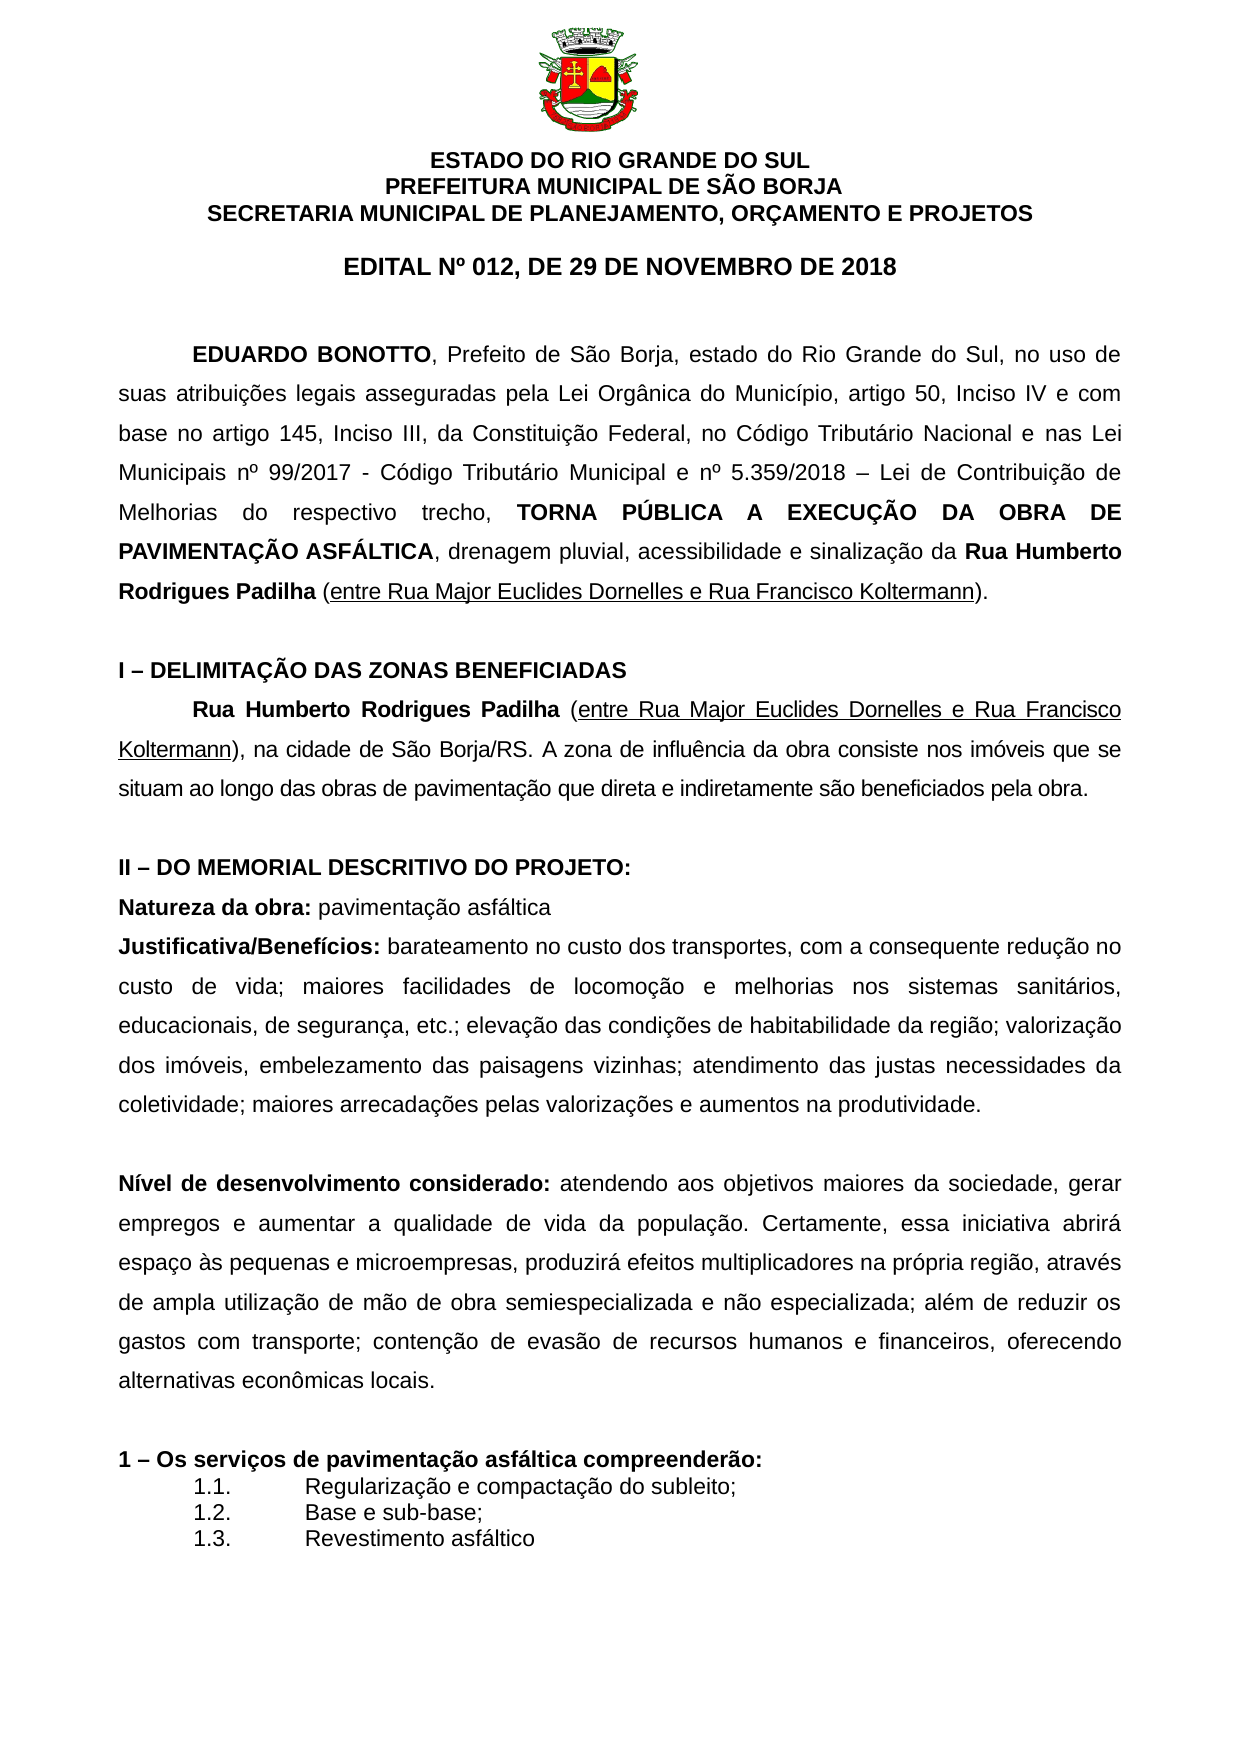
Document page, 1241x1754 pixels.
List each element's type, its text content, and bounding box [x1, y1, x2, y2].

text Nível de desenvolvimento considerado: atendendo aos objetivos maiores da sociedade, gerar empregos e aumentar a qualidade de vida da população. Certamente, essa iniciativa abrirá espaço às pequenas e microempresas, produzirá efeitos multiplicadores na própria região, através de ampla utilização de mão de obra semiespecializada e não especializada; além de reduzir os gastos com transporte; contenção de evasão de recursos humanos e financeiros, oferecendo alternativas econômicas locais. [118, 1170, 1122, 1394]
picture [538, 27, 640, 132]
text II – DO MEMORIAL DESCRITIVO DO PROJETO: [118, 854, 1122, 881]
text I – DELIMITAÇÃO DAS ZONAS BENEFICIADAS [118, 657, 1122, 683]
list Revestimento asfáltico [193, 1525, 1122, 1552]
text 1 – Os serviços de pavimentação asfáltica compreenderão: [118, 1446, 1122, 1473]
text Natureza da obra: pavimentação asfáltica [118, 894, 1122, 920]
text EDITAL Nº 012, DE 29 DE NOVEMBRO DE 2018 [118, 252, 1122, 281]
text Rua Humberto Rodrigues Padilha (entre Rua Major Euclides Dornelles e Rua Francisco Koltermann), na cidade de São Borja/RS. A zona de influência da obra consiste nos imóveis que se situam ao longo das obras de pavimentação que direta e indiretamente são beneficiados pela obra. [118, 696, 1122, 802]
list Base e sub-base; [193, 1499, 1122, 1525]
text EDUARDO BONOTTO, Prefeito de São Borja, estado do Rio Grande do Sul, no uso de suas atribuições legais asseguradas pela Lei Orgânica do Município, artigo 50, Inciso IV e com base no artigo 145, Inciso III, da Constituição Federal, no Código Tributário Nacional e nas Lei Municipais nº 99/2017 - Código Tributário Municipal e nº 5.359/2018 – Lei de Contribuição de Melhorias do respectivo trecho, TORNA PÚBLICA A EXECUÇÃO DA OBRA DE PAVIMENTAÇÃO ASFÁLTICA, drenagem pluvial, acessibilidade e sinalização da Rua Humberto Rodrigues Padilha (entre Rua Major Euclides Dornelles e Rua Francisco Koltermann). [118, 338, 1122, 604]
list Regularização e compactação do subleito; [193, 1473, 1122, 1499]
text Justificativa/Benefícios: barateamento no custo dos transportes, com a consequente redução no custo de vida; maiores facilidades de locomoção e melhorias nos sistemas sanitários, educacionais, de segurança, etc.; elevação das condições de habitabilidade da região; valorização dos imóveis, embelezamento das paisagens vizinhas; atendimento das justas necessidades da coletividade; maiores arrecadações pelas valorizações e aumentos na produtividade. [118, 933, 1122, 1117]
